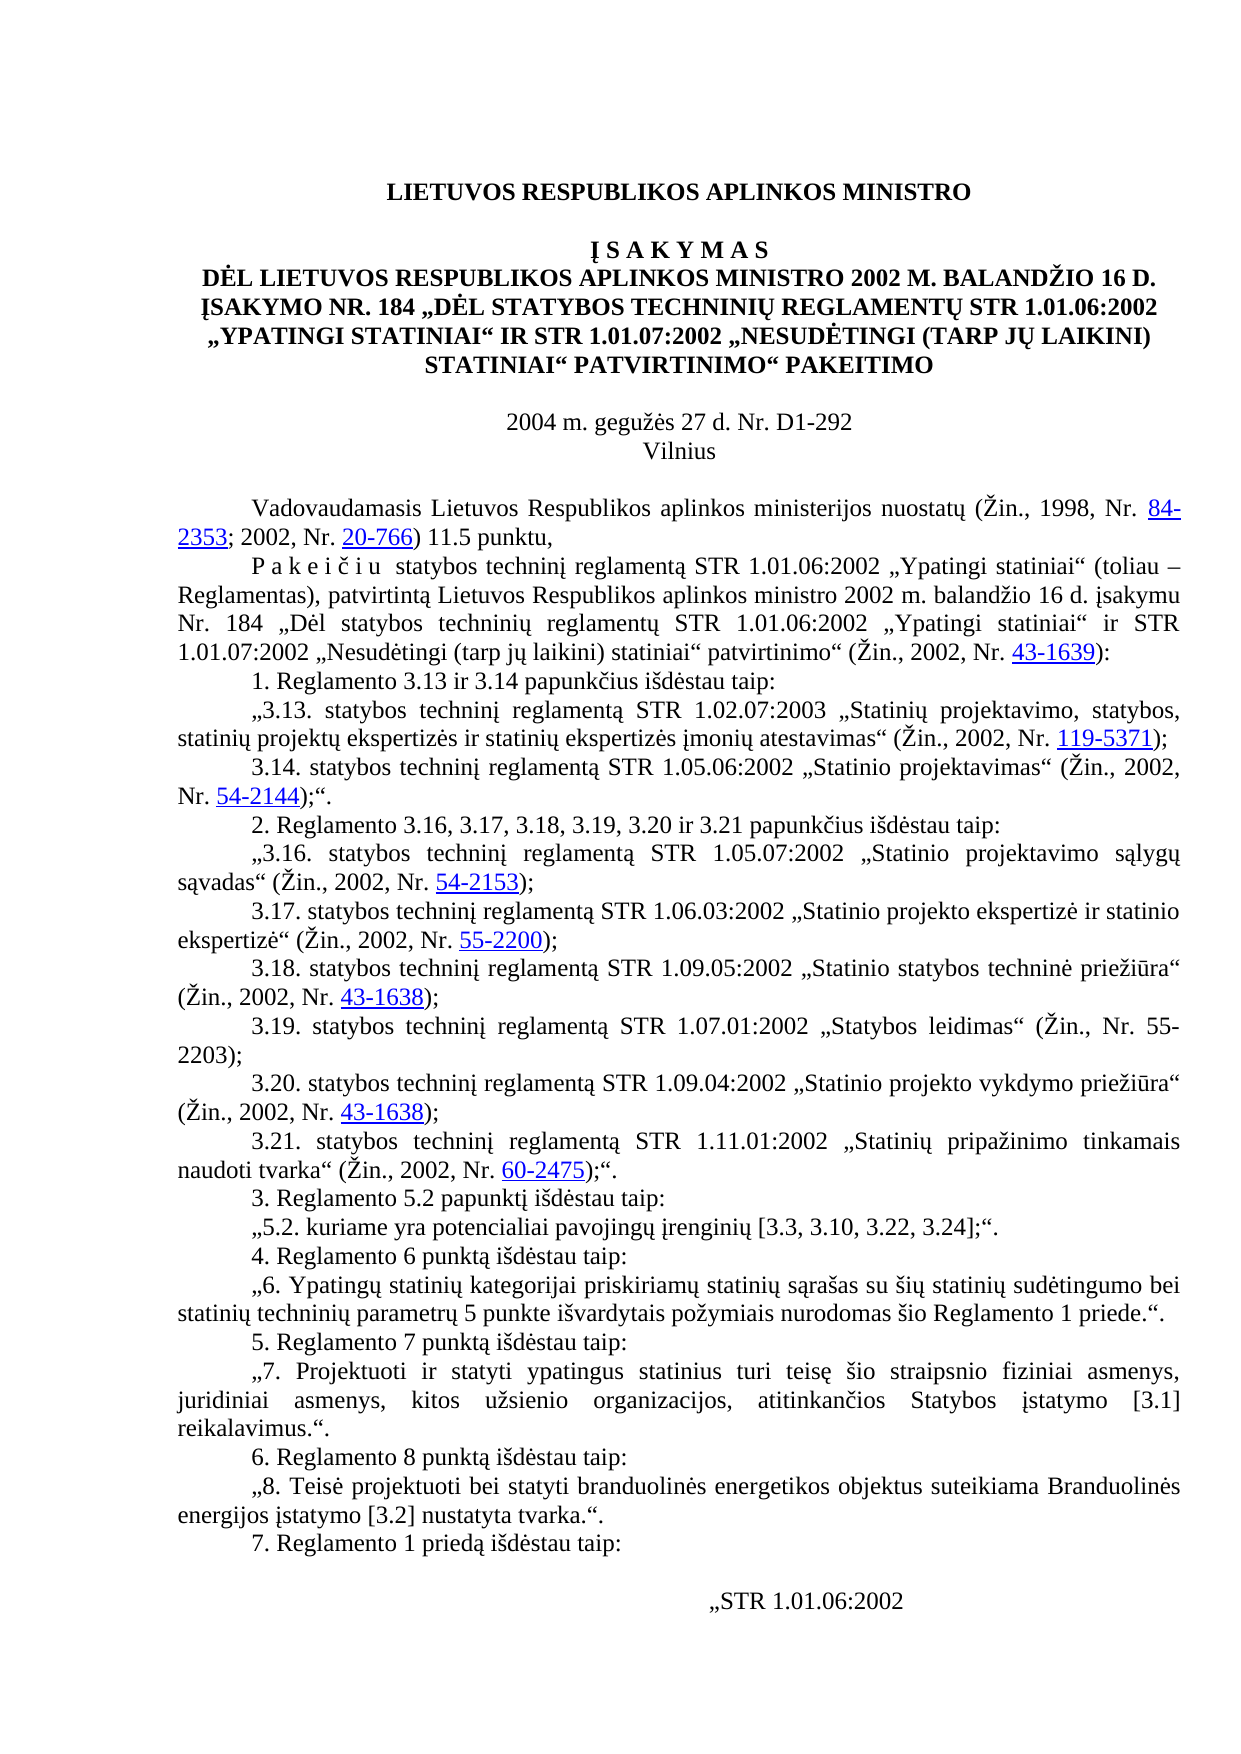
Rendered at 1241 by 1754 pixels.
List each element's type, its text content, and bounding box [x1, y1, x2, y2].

text 3.21. statybos techninį reglamentą STR 1.11.01:2002 „Statinių pripažinimo tinkamais naudoti tvarka“ (Žin., 2002, Nr. 60-2475);“. [177, 1126, 1181, 1183]
text „7. Projektuoti ir statyti ypatingus statinius turi teisę šio straipsnio fiziniai asmenys, juridiniai asmenys, kitos užsienio organizacijos, atitinkančios Statybos įstatymo [3.1] reikalavimus.“. [177, 1356, 1181, 1442]
text 2. Reglamento 3.16, 3.17, 3.18, 3.19, 3.20 ir 3.21 papunkčius išdėstau taip: [177, 810, 1181, 838]
text DĖL LIETUVOS RESPUBLIKOS APLINKOS MINISTRO 2002 M. BALANDŽIO 16 D. ĮSAKYMO NR. 184 „DĖL STATYBOS TECHNINIŲ REGLAMENTŲ STR 1.01.06:2002 „YPATINGI STATINIAI“ IR STR 1.01.07:2002 „NESUDĖTINGI (TARP JŲ LAIKINI) STATINIAI“ PATVIRTINIMO“ PAKEITIMO [177, 263, 1181, 378]
text „3.13. statybos techninį reglamentą STR 1.02.07:2003 „Statinių projektavimo, statybos, statinių projektų ekspertizės ir statinių ekspertizės įmonių atestavimas“ (Žin., 2002, Nr. 119-5371); [177, 695, 1181, 752]
text „6. Ypatingų statinių kategorijai priskiriamų statinių sąrašas su šių statinių sudėtingumo bei statinių techninių parametrų 5 punkte išvardytais požymiais nurodomas šio Reglamento 1 priede.“. [177, 1270, 1181, 1327]
text 3.20. statybos techninį reglamentą STR 1.09.04:2002 „Statinio projekto vykdymo priežiūra“ (Žin., 2002, Nr. 43-1638); [177, 1068, 1181, 1126]
text „5.2. kuriame yra potencialiai pavojingų įrenginių [3.3, 3.10, 3.22, 3.24];“. [177, 1212, 1181, 1241]
text 3.14. statybos techninį reglamentą STR 1.05.06:2002 „Statinio projektavimas“ (Žin., 2002, Nr. 54-2144);“. [177, 752, 1181, 810]
text 4. Reglamento 6 punktą išdėstau taip: [177, 1241, 1181, 1270]
text 5. Reglamento 7 punktą išdėstau taip: [177, 1327, 1181, 1356]
text 6. Reglamento 8 punktą išdėstau taip: [177, 1442, 1181, 1471]
text „STR 1.01.06:2002 [177, 1586, 1181, 1615]
text LIETUVOS RESPUBLIKOS APLINKOS MINISTRO [177, 177, 1181, 206]
text Vilnius [177, 436, 1181, 465]
text 3.19. statybos techninį reglamentą STR 1.07.01:2002 „Statybos leidimas“ (Žin., Nr. 55-2203); [177, 1011, 1181, 1068]
text 3.17. statybos techninį reglamentą STR 1.06.03:2002 „Statinio projekto ekspertizė ir statinio ekspertizė“ (Žin., 2002, Nr. 55-2200); [177, 896, 1181, 953]
text „3.16. statybos techninį reglamentą STR 1.05.07:2002 „Statinio projektavimo sąlygų sąvadas“ (Žin., 2002, Nr. 54-2153); [177, 838, 1181, 896]
text 2004 m. gegužės 27 d. Nr. D1-292 [177, 407, 1181, 436]
text Į S A K Y M A S [177, 235, 1181, 263]
text „8. Teisė projektuoti bei statyti branduolinės energetikos objektus suteikiama Branduolinės energijos įstatymo [3.2] nustatyta tvarka.“. [177, 1471, 1181, 1528]
text Vadovaudamasis Lietuvos Respublikos aplinkos ministerijos nuostatų (Žin., 1998, Nr. 84-2353; 2002, Nr. 20-766) 11.5 punktu, [177, 493, 1181, 551]
text 3. Reglamento 5.2 papunktį išdėstau taip: [177, 1183, 1181, 1212]
text Pakeičiu statybos techninį reglamentą STR 1.01.06:2002 „Ypatingi statiniai“ (toliau – Reglamentas), patvirtintą Lietuvos Respublikos aplinkos ministro 2002 m. balandžio 16 d. įsakymu Nr. 184 „Dėl statybos techninių reglamentų STR 1.01.06:2002 „Ypatingi statiniai“ ir STR 1.01.07:2002 „Nesudėtingi (tarp jų laikini) statiniai“ patvirtinimo“ (Žin., 2002, Nr. 43-1639): [177, 551, 1181, 666]
text 7. Reglamento 1 priedą išdėstau taip: [177, 1528, 1181, 1557]
text 3.18. statybos techninį reglamentą STR 1.09.05:2002 „Statinio statybos techninė priežiūra“ (Žin., 2002, Nr. 43-1638); [177, 953, 1181, 1011]
text 1. Reglamento 3.13 ir 3.14 papunkčius išdėstau taip: [177, 666, 1181, 695]
